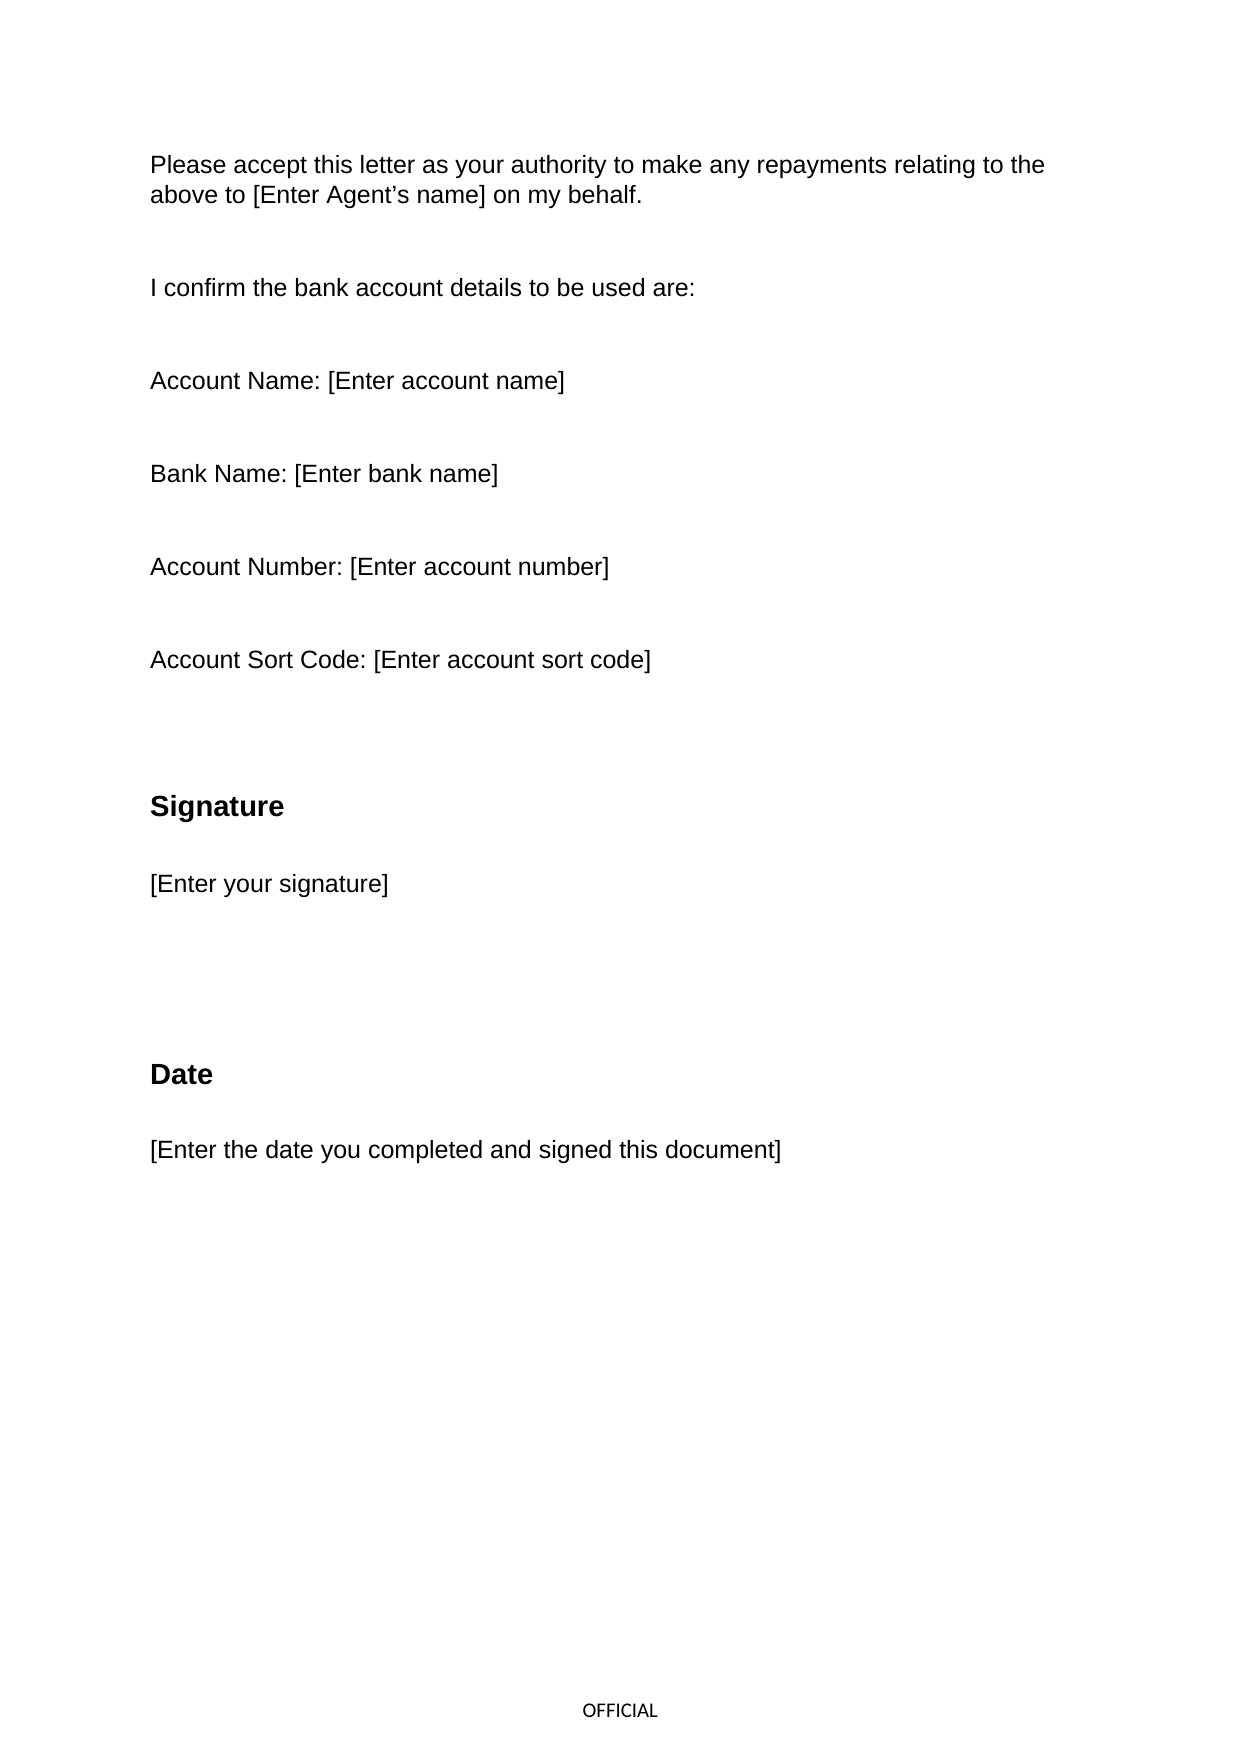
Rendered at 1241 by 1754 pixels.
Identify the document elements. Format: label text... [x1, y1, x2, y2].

text I confirm the bank account details to be used are: [150, 273, 1090, 302]
text Account Name: [Enter account name] [150, 366, 1090, 395]
subtitle Signature [150, 789, 1090, 822]
text Please accept this letter as your authority to make any repayments relating to the above to [Enter Agent’s name] on my behalf. [150, 150, 1090, 209]
text Account Sort Code: [Enter account sort code] [150, 646, 1090, 674]
text Bank Name: [Enter bank name] [150, 459, 1090, 488]
subtitle Date [150, 1057, 1090, 1091]
text Account Number: [Enter account number] [150, 552, 1090, 581]
text [Enter your signature] [150, 869, 1090, 898]
subtitle [Enter the date you completed and signed this document] [150, 1135, 1090, 1164]
